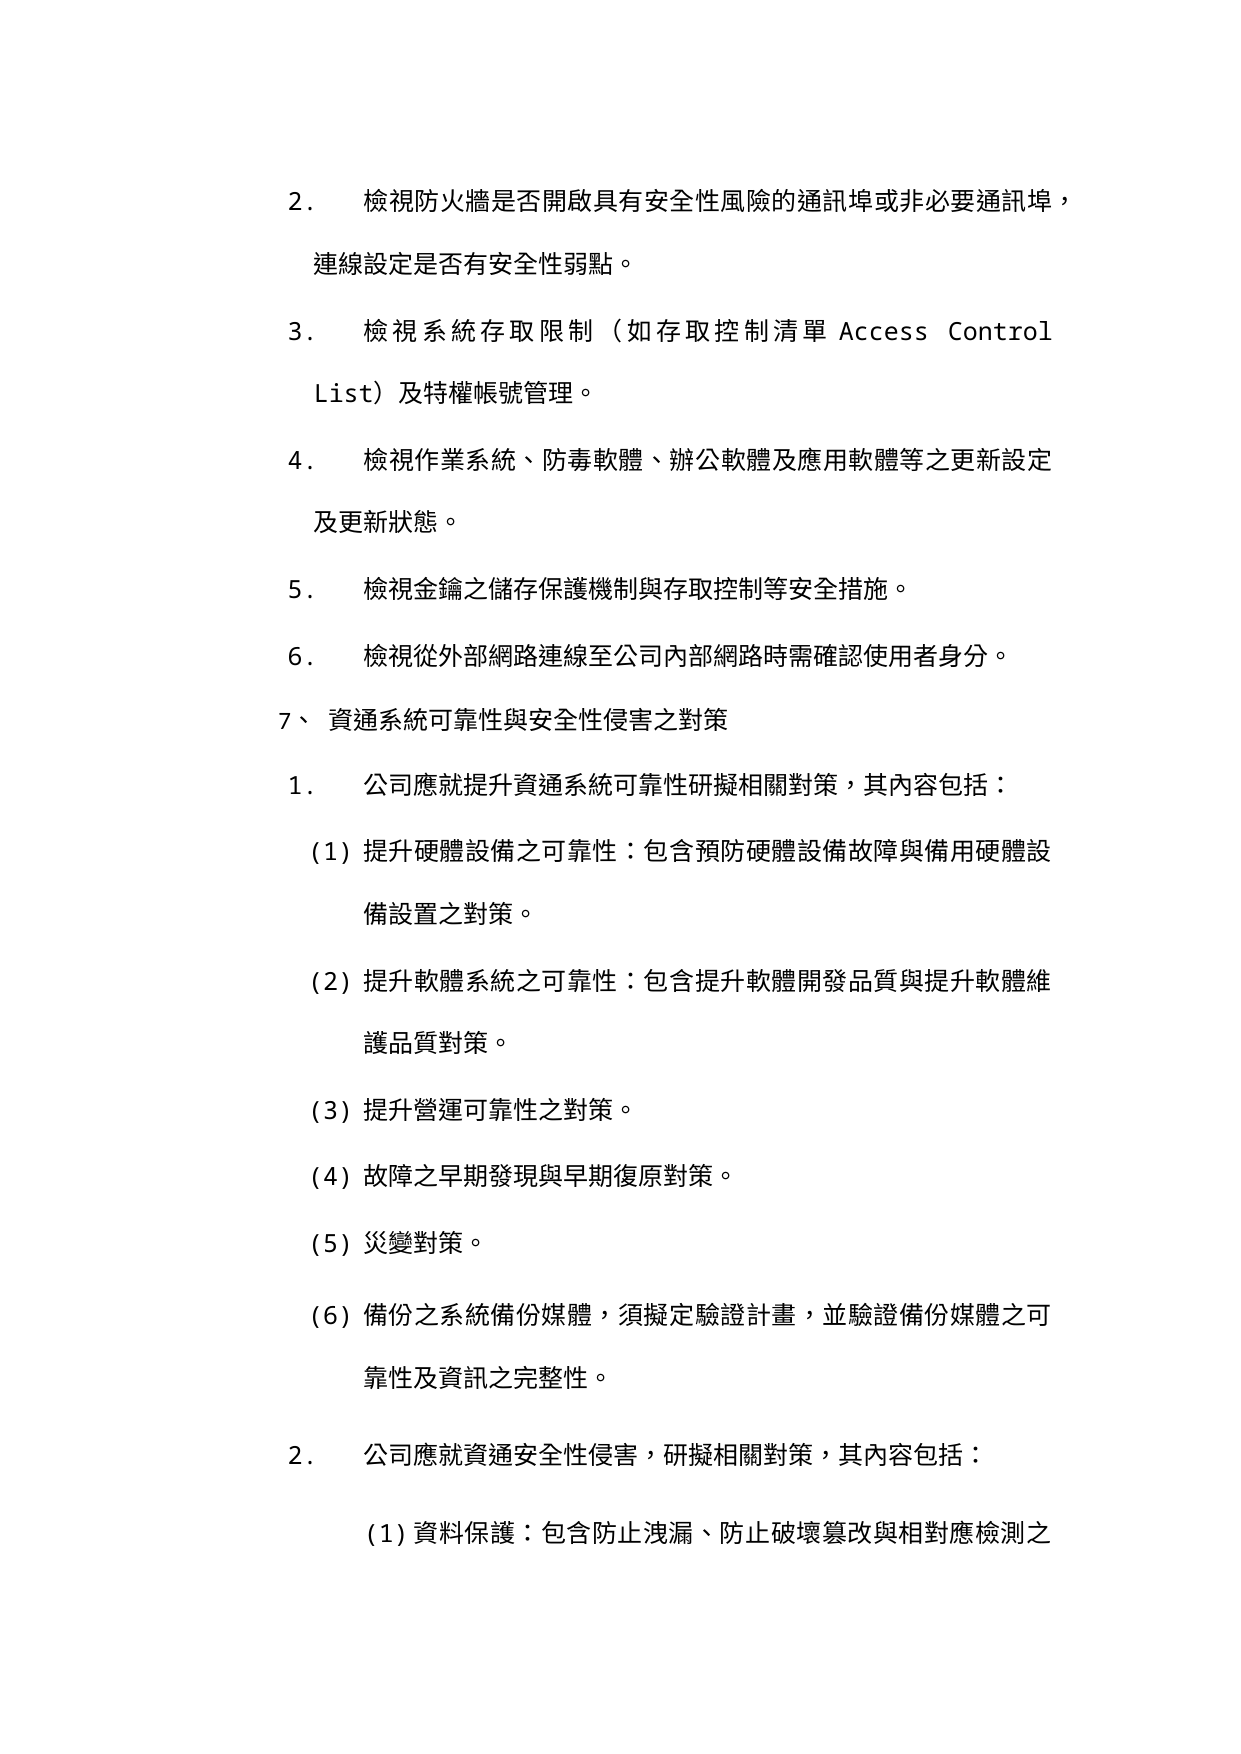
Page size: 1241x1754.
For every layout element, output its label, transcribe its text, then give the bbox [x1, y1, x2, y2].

list 檢視金鑰之儲存保護機制與存取控制等安全措施。 [287, 546, 1053, 608]
list 資通系統可靠性與安全性侵害之對策 [278, 677, 1053, 739]
list 公司應就提升資通系統可靠性研擬相關對策，其內容包括： [287, 742, 1053, 804]
list 提升營運可靠性之對策。 [308, 1067, 1053, 1129]
list 公司應就資通安全性侵害，研擬相關對策，其內容包括： [287, 1412, 1053, 1474]
list 檢視作業系統、防毒軟體、辦公軟體及應用軟體等之更新設定及更新狀態。 [287, 417, 1053, 542]
list 資料保護：包含防止洩漏、防止破壞篡改與相對應檢測之對策。 [363, 1489, 1053, 1552]
list 提升硬體設備之可靠性：包含預防硬體設備故障與備用硬體設備設置之對策。 [308, 808, 1053, 933]
list 備份之系統備份媒體，須擬定驗證計畫，並驗證備份媒體之可靠性及資訊之完整性。 [308, 1272, 1053, 1397]
list 故障之早期發現與早期復原對策。 [308, 1133, 1053, 1196]
list 提升軟體系統之可靠性：包含提升軟體開發品質與提升軟體維護品質對策。 [308, 937, 1053, 1062]
list 檢視從外部網路連線至公司內部網路時需確認使用者身分。 [287, 612, 1053, 675]
list 災變對策。 [308, 1200, 1053, 1262]
list 檢視防火牆是否開啟具有安全性風險的通訊埠或非必要通訊埠，連線設定是否有安全性弱點。 [287, 158, 1053, 283]
list 檢視系統存取限制（如存取控制清單Access Control List）及特權帳號管理。 [287, 287, 1053, 412]
